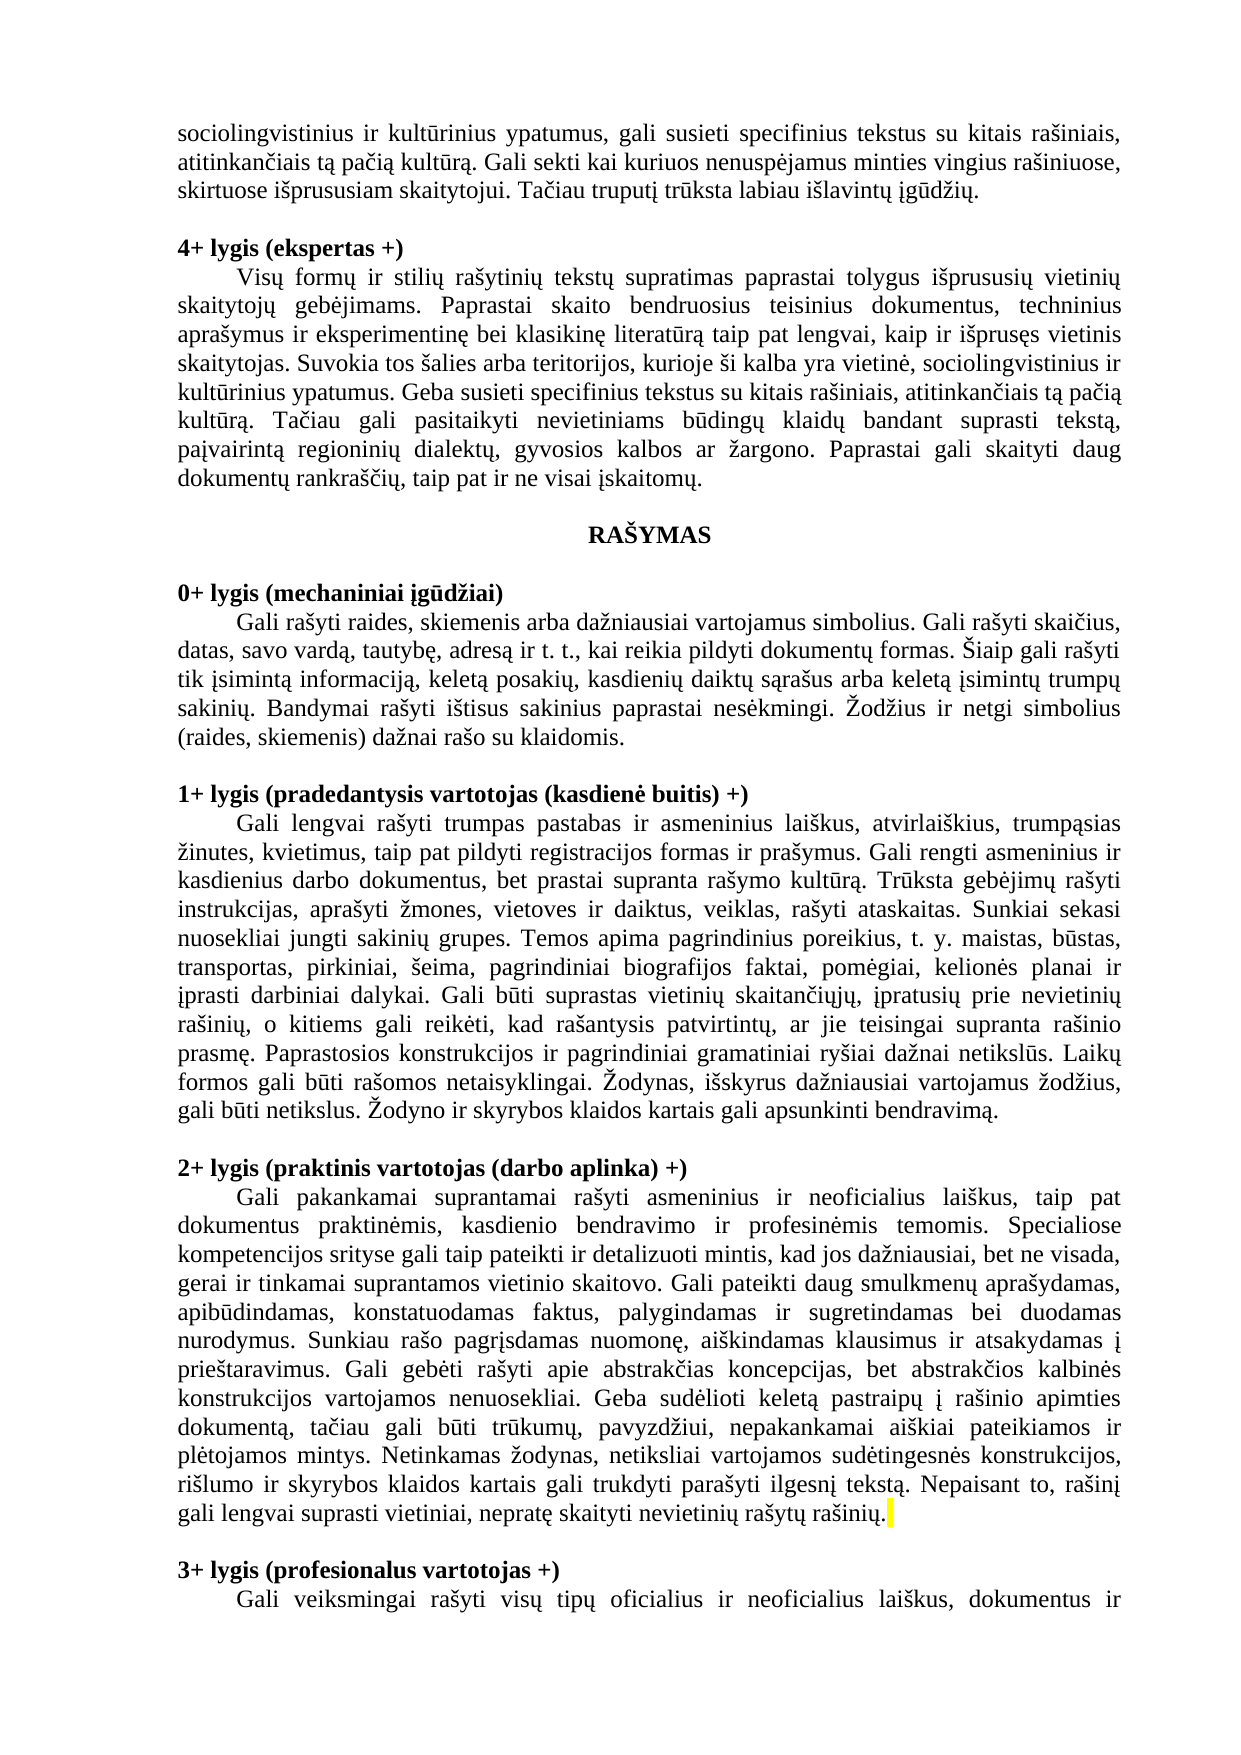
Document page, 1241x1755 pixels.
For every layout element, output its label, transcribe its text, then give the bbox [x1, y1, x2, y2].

text 1+ lygis (pradedantysis vartotojas (kasdienė buitis) +) [177, 779, 1122, 808]
text Gali lengvai rašyti trumpas pastabas ir asmeninius laiškus, atvirlaiškius, trumpąsias žinutes, kvietimus, taip pat pildyti registracijos formas ir prašymus. Gali rengti asmeninius ir kasdienius darbo dokumentus, bet prastai supranta rašymo kultūrą. Trūksta gebėjimų rašyti instrukcijas, aprašyti žmones, vietoves ir daiktus, veiklas, rašyti ataskaitas. Sunkiai sekasi nuosekliai jungti sakinių grupes. Temos apima pagrindinius poreikius, t. y. maistas, būstas, transportas, pirkiniai, šeima, pagrindiniai biografijos faktai, pomėgiai, kelionės planai ir įprasti darbiniai dalykai. Gali būti suprastas vietinių skaitančiųjų, įpratusių prie nevietinių rašinių, o kitiems gali reikėti, kad rašantysis patvirtintų, ar jie teisingai supranta rašinio prasmę. Paprastosios konstrukcijos ir pagrindiniai gramatiniai ryšiai dažnai netikslūs. Laikų formos gali būti rašomos netaisyklingai. Žodynas, išskyrus dažniausiai vartojamus žodžius, gali būti netikslus. Žodyno ir skyrybos klaidos kartais gali apsunkinti bendravimą. [177, 808, 1122, 1124]
text RAŠYMAS [177, 521, 1122, 549]
text 2+ lygis (praktinis vartotojas (darbo aplinka) +) [177, 1153, 1122, 1182]
text Gali pakankamai suprantamai rašyti asmeninius ir neoficialius laiškus, taip pat dokumentus praktinėmis, kasdienio bendravimo ir profesinėmis temomis. Specialiose kompetencijos srityse gali taip pateikti ir detalizuoti mintis, kad jos dažniausiai, bet ne visada, gerai ir tinkamai suprantamos vietinio skaitovo. Gali pateikti daug smulkmenų aprašydamas, apibūdindamas, konstatuodamas faktus, palygindamas ir sugretindamas bei duodamas nurodymus. Sunkiau rašo pagrįsdamas nuomonę, aiškindamas klausimus ir atsakydamas į prieštaravimus. Gali gebėti rašyti apie abstrakčias koncepcijas, bet abstrakčios kalbinės konstrukcijos vartojamos nenuosekliai. Geba sudėlioti keletą pastraipų į rašinio apimties dokumentą, tačiau gali būti trūkumų, pavyzdžiui, nepakankamai aiškiai pateikiamos ir plėtojamos mintys. Netinkamas žodynas, netiksliai vartojamos sudėtingesnės konstrukcijos, rišlumo ir skyrybos klaidos kartais gali trukdyti parašyti ilgesnį tekstą. Nepaisant to, rašinį gali lengvai suprasti vietiniai, nepratę skaityti nevietinių rašytų rašinių. [177, 1182, 1122, 1527]
text 0+ lygis (mechaniniai įgūdžiai) [177, 578, 1122, 607]
text Visų formų ir stilių rašytinių tekstų supratimas paprastai tolygus išprususių vietinių skaitytojų gebėjimams. Paprastai skaito bendruosius teisinius dokumentus, techninius aprašymus ir eksperimentinę bei klasikinę literatūrą taip pat lengvai, kaip ir išprusęs vietinis skaitytojas. Suvokia tos šalies arba teritorijos, kurioje ši kalba yra vietinė, sociolingvistinius ir kultūrinius ypatumus. Geba susieti specifinius tekstus su kitais rašiniais, atitinkančiais tą pačią kultūrą. Tačiau gali pasitaikyti nevietiniams būdingų klaidų bandant suprasti tekstą, paįvairintą regioninių dialektų, gyvosios kalbos ar žargono. Paprastai gali skaityti daug dokumentų rankraščių, taip pat ir ne visai įskaitomų. [177, 262, 1122, 492]
text 4+ lygis (ekspertas +) [177, 233, 1122, 262]
text 3+ lygis (profesionalus vartotojas +) [177, 1556, 1122, 1584]
text Gali rašyti raides, skiemenis arba dažniausiai vartojamus simbolius. Gali rašyti skaičius, datas, savo vardą, tautybę, adresą ir t. t., kai reikia pildyti dokumentų formas. Šiaip gali rašyti tik įsimintą informaciją, keletą posakių, kasdienių daiktų sąrašus arba keletą įsimintų trumpų sakinių. Bandymai rašyti ištisus sakinius paprastai nesėkmingi. Žodžius ir netgi simbolius (raides, skiemenis) dažnai rašo su klaidomis. [177, 607, 1122, 751]
text Gali veiksmingai rašyti visų tipų oficialius ir neoficialius laiškus, dokumentus ir [177, 1584, 1122, 1613]
text sociolingvistinius ir kultūrinius ypatumus, gali susieti specifinius tekstus su kitais rašiniais, atitinkančiais tą pačią kultūrą. Gali sekti kai kuriuos nenuspėjamus minties vingius rašiniuose, skirtuose išprususiam skaitytojui. Tačiau truputį trūksta labiau išlavintų įgūdžių. [177, 118, 1122, 204]
